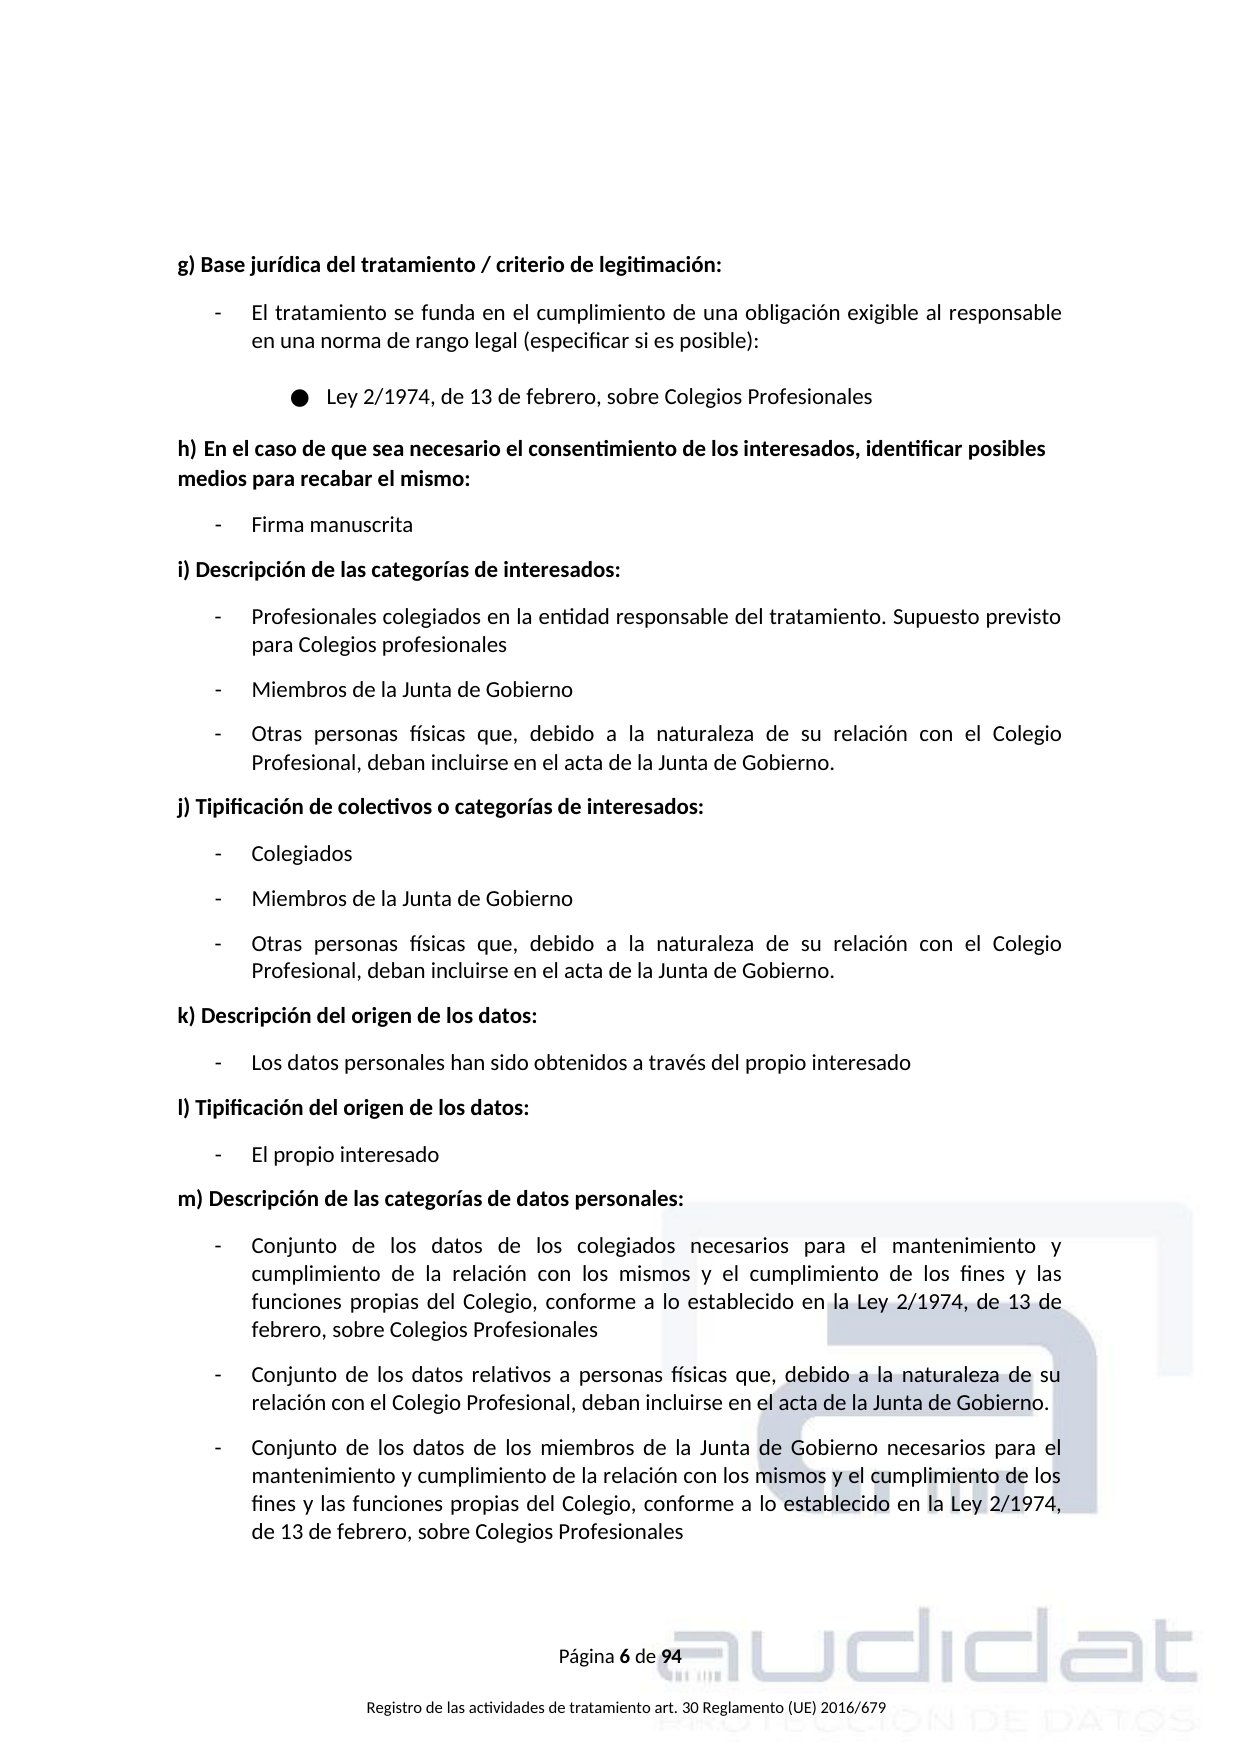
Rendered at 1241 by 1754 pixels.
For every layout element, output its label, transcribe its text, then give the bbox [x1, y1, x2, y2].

list Profesionales colegiados en la entidad responsable del tratamiento. Supuesto previsto para Colegios profesionales [214, 602, 1063, 658]
list Otras personas físicas que, debido a la naturaleza de su relación con el Colegio Profesional, deban incluirse en el acta de la Junta de Gobierno. [214, 929, 1063, 985]
picture [640, 1212, 1215, 1697]
list Miembros de la Junta de Gobierno [214, 675, 1226, 703]
list Ley 2/1974, de 13 de febrero, sobre Colegios Profesionales [289, 370, 1226, 417]
list Conjunto de los datos de los miembros de la Junta de Gobierno necesarios para el mantenimiento y cumplimiento de la relación con los mismos y el cumplimiento de los fines y las funciones propias del Colegio, conforme a lo establecido en la Ley 2/1974, de 13 de febrero, sobre Colegios Profesionales [214, 1433, 1063, 1545]
text Página 6 de 94 [177, 1643, 1063, 1669]
subtitle Descripción de las categorías de interesados: [177, 555, 1226, 583]
subtitle Tipificación del origen de los datos: [177, 1093, 1226, 1121]
list Conjunto de los datos de los colegiados necesarios para el mantenimiento y cumplimiento de la relación con los mismos y el cumplimiento de los fines y las funciones propias del Colegio, conforme a lo establecido en la Ley 2/1974, de 13 de febrero, sobre Colegios Profesionales [214, 1231, 1063, 1343]
subtitle Base jurídica del tratamiento / criterio de legitimación: [177, 251, 1226, 279]
list Conjunto de los datos relativos a personas físicas que, debido a la naturaleza de su relación con el Colegio Profesional, deban incluirse en el acta de la Junta de Gobierno. [214, 1360, 1063, 1416]
text Registro de las actividades de tratamiento art. 30 Reglamento (UE) 2016/679 [366, 1697, 1226, 1717]
subtitle En el caso de que sea necesario el consentimiento de los interesados, identificar posibles medios para recabar el mismo: [177, 434, 1063, 492]
list Otras personas físicas que, debido a la naturaleza de su relación con el Colegio Profesional, deban incluirse en el acta de la Junta de Gobierno. [214, 719, 1063, 776]
list El tratamiento se funda en el cumplimiento de una obligación exigible al responsable en una norma de rango legal (especificar si es posible): [214, 298, 1063, 354]
list El propio interesado [214, 1140, 1226, 1168]
subtitle Tipificación de colectivos o categorías de interesados: [177, 792, 1226, 820]
picture [640, 1717, 1215, 1743]
list Firma manuscrita [214, 511, 1226, 539]
subtitle Descripción de las categorías de datos personales: [177, 1184, 1226, 1212]
subtitle Descripción del origen de los datos: [177, 1001, 1226, 1029]
list Colegiados [214, 839, 1226, 867]
list Miembros de la Junta de Gobierno [214, 884, 1226, 912]
list Los datos personales han sido obtenidos a través del propio interesado [214, 1048, 1226, 1076]
